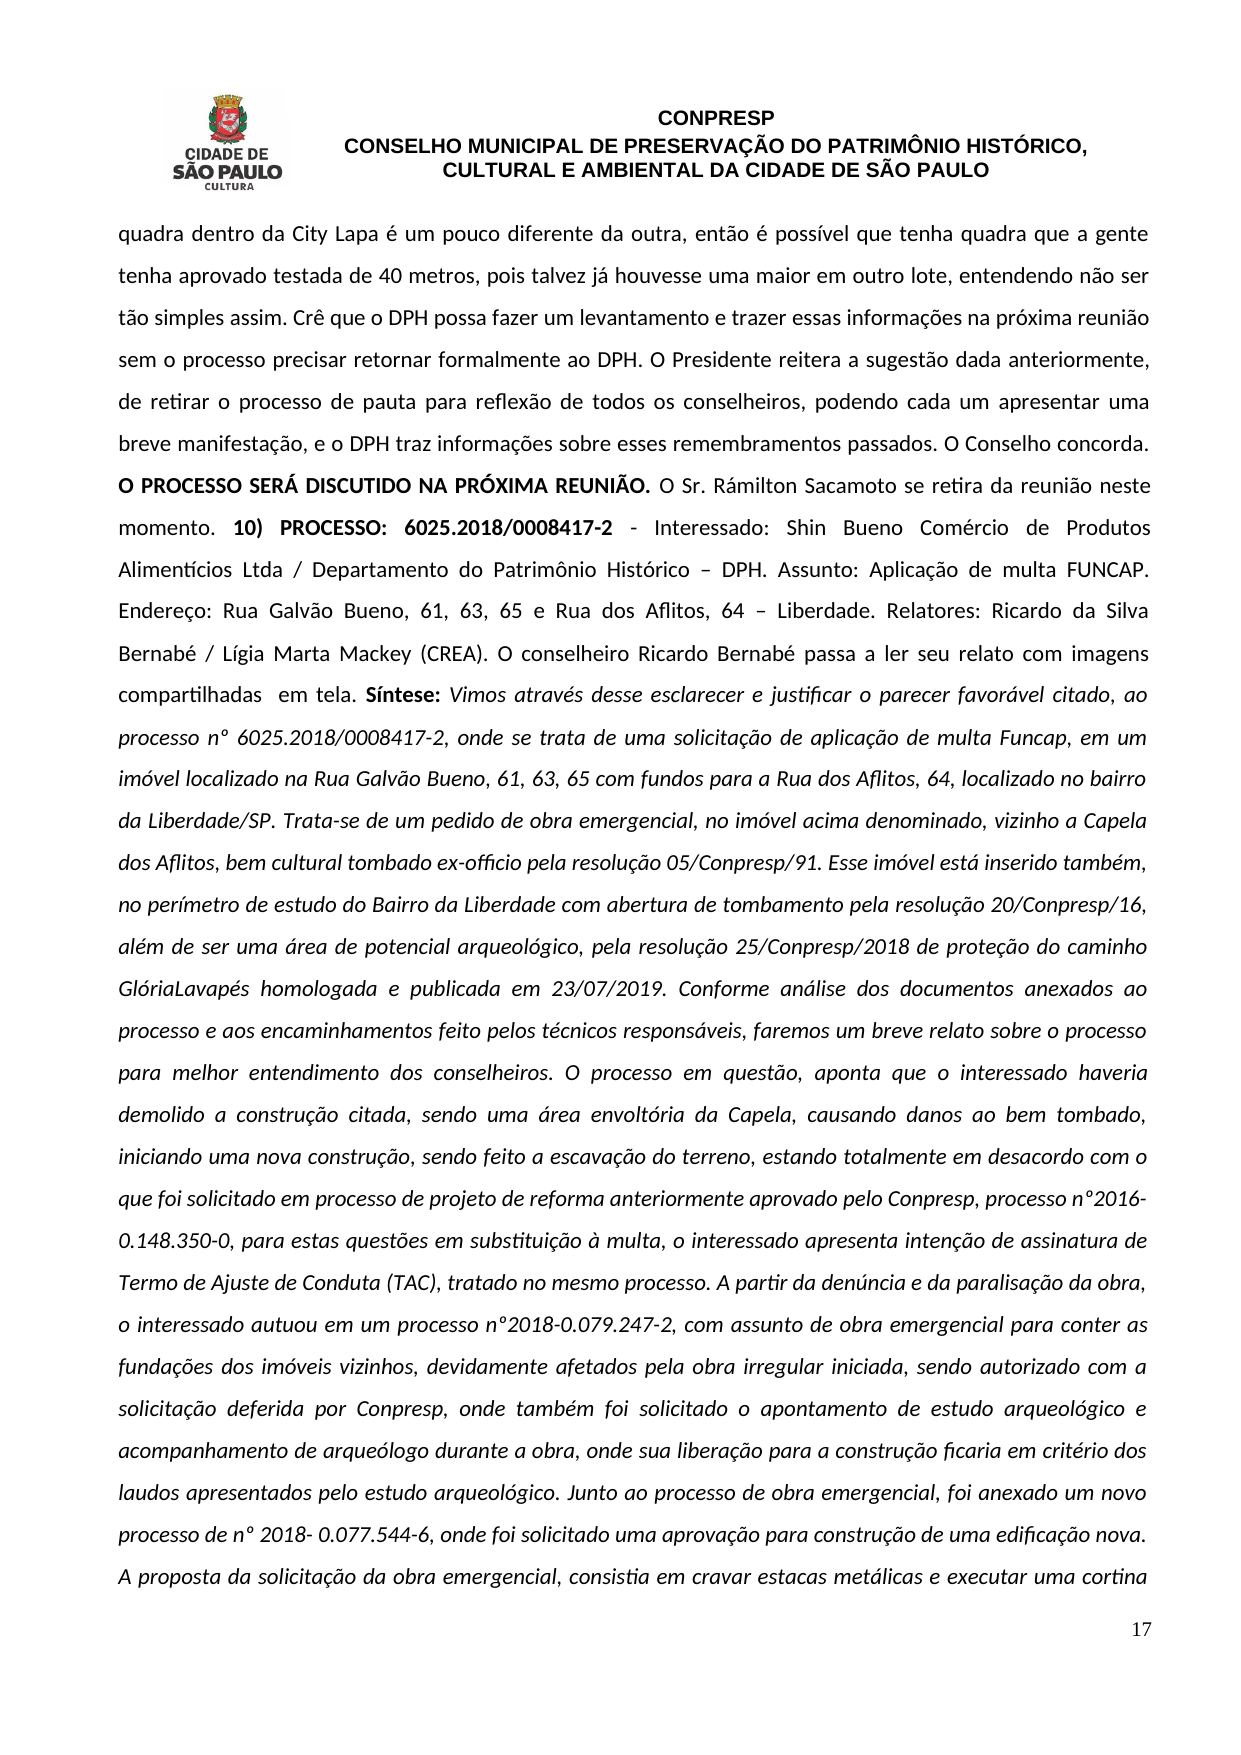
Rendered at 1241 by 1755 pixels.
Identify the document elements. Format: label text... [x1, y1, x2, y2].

text quadra dentro da City Lapa é um pouco diferente da outra, então é possível que tenha quadra que a gente tenha aprovado testada de 40 metros, pois talvez já houvesse uma maior em outro lote, entendendo não ser tão simples assim. Crê que o DPH possa fazer um levantamento e trazer essas informações na próxima reunião sem o processo precisar retornar formalmente ao DPH. O Presidente reitera a sugestão dada anteriormente, de retirar o processo de pauta para reflexão de todos os conselheiros, podendo cada um apresentar uma breve manifestação, e o DPH traz informações sobre esses remembramentos passados. O Conselho concorda. O PROCESSO SERÁ DISCUTIDO NA PRÓXIMA REUNIÃO. O Sr. Rámilton Sacamoto se retira da reunião neste momento. 10) PROCESSO: 6025.2018/0008417-2 - Interessado: Shin Bueno Comércio de Produtos Alimentícios Ltda / Departamento do Patrimônio Histórico – DPH. Assunto: Aplicação de multa FUNCAP. Endereço: Rua Galvão Bueno, 61, 63, 65 e Rua dos Aflitos, 64 – Liberdade. Relatores: Ricardo da Silva Bernabé / Lígia Marta Mackey (CREA). O conselheiro Ricardo Bernabé passa a ler seu relato com imagens compartilhadas em tela. Síntese: Vimos através desse esclarecer e justificar o parecer favorável citado, ao processo nº 6025.2018/0008417-2, onde se trata de uma solicitação de aplicação de multa Funcap, em um imóvel localizado na Rua Galvão Bueno, 61, 63, 65 com fundos para a Rua dos Aflitos, 64, localizado no bairro da Liberdade/SP. Trata-se de um pedido de obra emergencial, no imóvel acima denominado, vizinho a Capela dos Aflitos, bem cultural tombado ex-officio pela resolução 05/Conpresp/91. Esse imóvel está inserido também, no perímetro de estudo do Bairro da Liberdade com abertura de tombamento pela resolução 20/Conpresp/16, além de ser uma área de potencial arqueológico, pela resolução 25/Conpresp/2018 de proteção do caminho GlóriaLavapés homologada e publicada em 23/07/2019. Conforme análise dos documentos anexados ao processo e aos encaminhamentos feito pelos técnicos responsáveis, faremos um breve relato sobre o processo para melhor entendimento dos conselheiros. O processo em questão, aponta que o interessado haveria demolido a construção citada, sendo uma área envoltória da Capela, causando danos ao bem tombado, iniciando uma nova construção, sendo feito a escavação do terreno, estando totalmente em desacordo com o que foi solicitado em processo de projeto de reforma anteriormente aprovado pelo Conpresp, processo nº2016-0.148.350-0, para estas questões em substituição à multa, o interessado apresenta intenção de assinatura de Termo de Ajuste de Conduta (TAC), tratado no mesmo processo. A partir da denúncia e da paralisação da obra, o interessado autuou em um processo nº2018-0.079.247-2, com assunto de obra emergencial para conter as fundações dos imóveis vizinhos, devidamente afetados pela obra irregular iniciada, sendo autorizado com a solicitação deferida por Conpresp, onde também foi solicitado o apontamento de estudo arqueológico e acompanhamento de arqueólogo durante a obra, onde sua liberação para a construção ficaria em critério dos laudos apresentados pelo estudo arqueológico. Junto ao processo de obra emergencial, foi anexado um novo processo de nº 2018- 0.077.544-6, onde foi solicitado uma aprovação para construção de uma edificação nova. A proposta da solicitação da obra emergencial, consistia em cravar estacas metálicas e executar uma cortina [118, 219, 1152, 1590]
